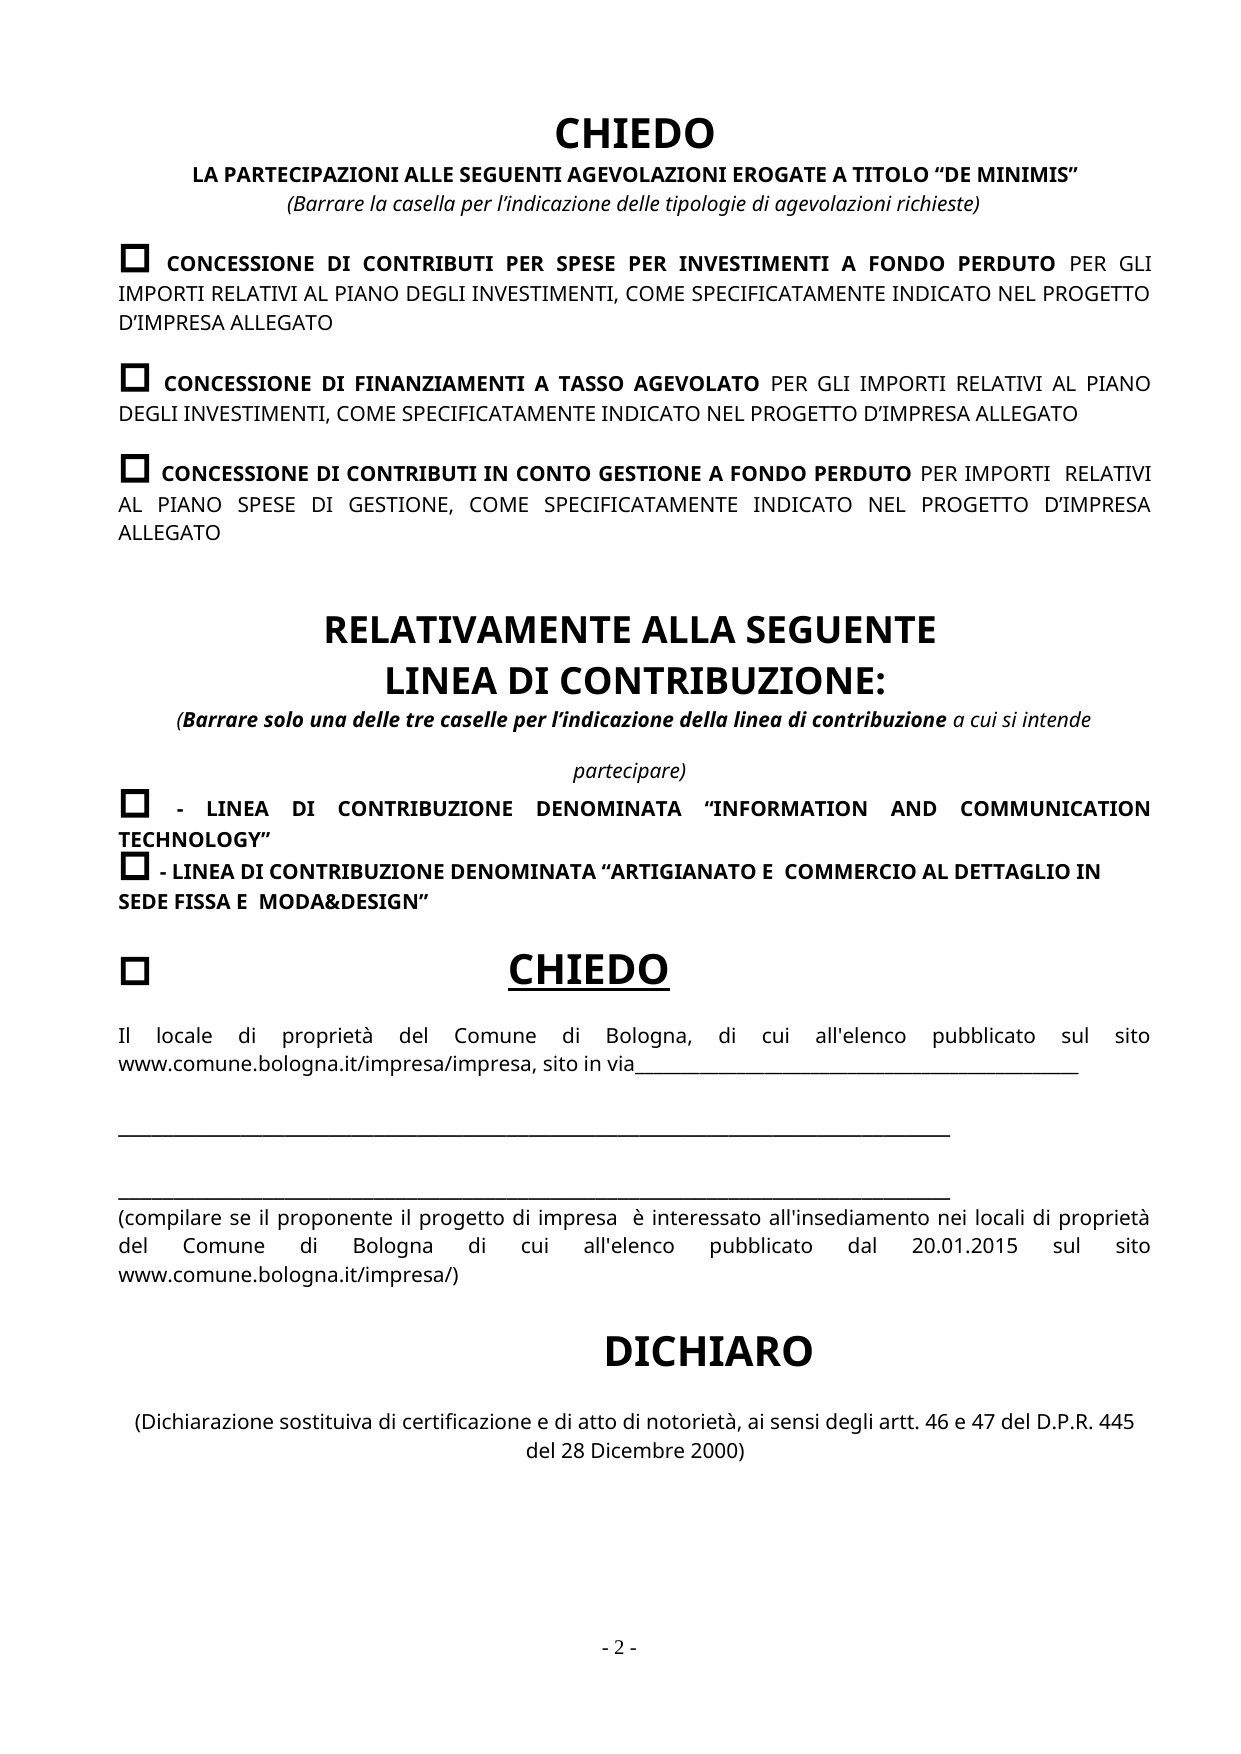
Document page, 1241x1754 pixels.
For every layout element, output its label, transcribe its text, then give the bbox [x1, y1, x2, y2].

text (Dichiarazione sostituiva di certificazione e di atto di notorietà, ai sensi degli artt. 46 e 47 del D.P.R. 445 del 28 Dicembre 2000) [118, 1407, 1152, 1464]
subtitle DICHIARO [192, 1322, 1152, 1379]
text  CONCESSIONE DI FINANZIAMENTI A TASSO AGEVOLATO PER GLI IMPORTI RELATIVI AL PIANO DEGLI INVESTIMENTI, COME SPECIFICATAMENTE INDICATO NEL PROGETTO D’IMPRESA ALLEGATO [118, 365, 1152, 427]
text  CONCESSIONE DI CONTRIBUTI IN CONTO GESTIONE A FONDO PERDUTO PER IMPORTI RELATIVI AL PIANO SPESE DI GESTIONE, COME SPECIFICATAMENTE INDICATO NEL PROGETTO D’IMPRESA ALLEGATO [118, 456, 1152, 547]
text  - LINEA DI CONTRIBUZIONE DENOMINATA “INFORMATION AND COMMUNICATION TECHNOLOGY” [118, 791, 1152, 853]
text Il locale di proprietà del Comune di Bologna, di cui all'elenco pubblicato sul sito www.comune.bologna.it/impresa/impresa, sito in via________________________________________________ [118, 1021, 1152, 1078]
text ___________________________________________________________________________ [118, 1106, 1152, 1140]
subtitle  CHIEDO [118, 940, 1152, 997]
text (Barrare solo una delle tre caselle per l’indicazione della linea di contribuzione a cui si intende partecipare) [118, 706, 1152, 791]
text CHIEDO [118, 103, 1152, 160]
subtitle LA PARTECIPAZIONI ALLE SEGUENTI AGEVOLAZIONI EROGATE A TITOLO “DE MINIMIS” [118, 160, 1152, 189]
text LINEA DI CONTRIBUZIONE: [118, 654, 1152, 706]
text RELATIVAMENTE ALLA SEGUENTE [118, 603, 1152, 654]
text (Barrare la casella per l’indicazione delle tipologie di agevolazioni richieste) [118, 189, 1152, 217]
subtitle  - LINEA DI CONTRIBUZIONE DENOMINATA “ARTIGIANATO E COMMERCIO AL DETTAGLIO IN SEDE FISSA E MODA&DESIGN” [118, 853, 1152, 916]
text (compilare se il proponente il progetto di impresa è interessato all'insediamento nei locali di proprietà del Comune di Bologna di cui all'elenco pubblicato dal 20.01.2015 sul sito www.comune.bologna.it/impresa/) [118, 1203, 1152, 1288]
text ___________________________________________________________________________ [118, 1169, 1152, 1203]
text  CONCESSIONE DI CONTRIBUTI PER SPESE PER INVESTIMENTI A FONDO PERDUTO PER GLI IMPORTI RELATIVI AL PIANO DEGLI INVESTIMENTI, COME SPECIFICATAMENTE INDICATO NEL PROGETTO D’IMPRESA ALLEGATO [118, 246, 1152, 336]
